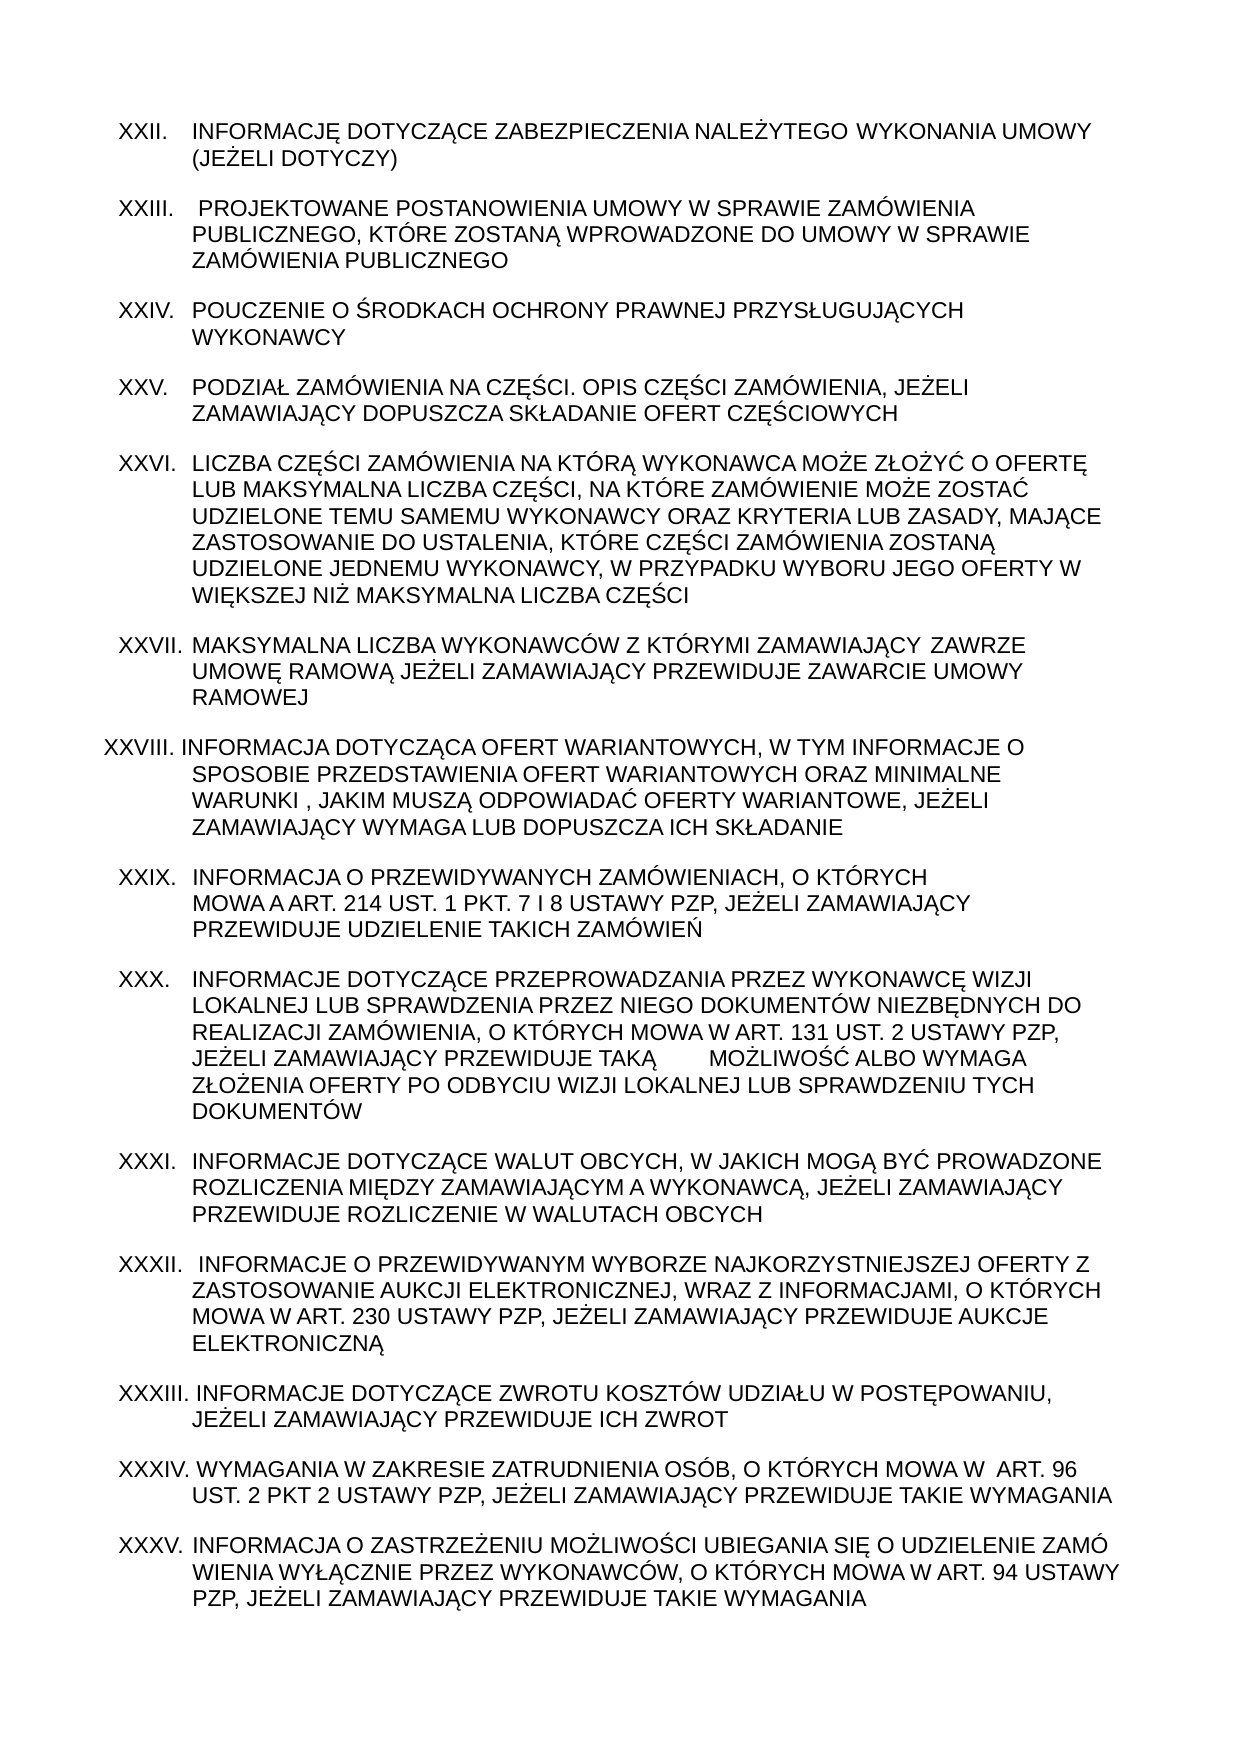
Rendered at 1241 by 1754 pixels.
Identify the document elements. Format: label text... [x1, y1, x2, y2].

text XXV. PODZIAŁ ZAMÓWIENIA NA CZĘŚCI. OPIS CZĘŚCI ZAMÓWIENIA, JEŻELI ZAMAWIAJĄCY DOPUSZCZA SKŁADANIE OFERT CZĘŚCIOWYCH [118, 373, 1122, 426]
text XXIII. PROJEKTOWANE POSTANOWIENIA UMOWY W SPRAWIE ZAMÓWIENIA PUBLICZNEGO, KTÓRE ZOSTANĄ WPROWADZONE DO UMOWY W SPRAWIE ZAMÓWIENIA PUBLICZNEGO [118, 194, 1122, 273]
text XXII. INFORMACJĘ DOTYCZĄCE ZABEZPIECZENIA NALEŻYTEGO WYKONANIA UMOWY (JEŻELI DOTYCZY) [118, 118, 1122, 171]
text XXIX. INFORMACJA O PRZEWIDYWANYCH ZAMÓWIENIACH, O KTÓRYCH MOWA A ART. 214 UST. 1 PKT. 7 I 8 USTAWY PZP, JEŻELI ZAMAWIAJĄCY PRZEWIDUJE UDZIELENIE TAKICH ZAMÓWIEŃ [118, 863, 1122, 942]
text XXVI. LICZBA CZĘŚCI ZAMÓWIENIA NA KTÓRĄ WYKONAWCA MOŻE ZŁOŻYĆ O OFERTĘ LUB MAKSYMALNA LICZBA CZĘŚCI, NA KTÓRE ZAMÓWIENIE MOŻE ZOSTAĆ UDZIELONE TEMU SAMEMU WYKONAWCY ORAZ KRYTERIA LUB ZASADY, MAJĄCE ZASTOSOWANIE DO USTALENIA, KTÓRE CZĘŚCI ZAMÓWIENIA ZOSTANĄ UDZIELONE JEDNEMU WYKONAWCY, W PRZYPADKU WYBORU JEGO OFERTY W WIĘKSZEJ NIŻ MAKSYMALNA LICZBA CZĘŚCI [118, 450, 1122, 608]
text XXXII. INFORMACJE O PRZEWIDYWANYM WYBORZE NAJKORZYSTNIEJSZEJ OFERTY Z ZASTOSOWANIE AUKCJI ELEKTRONICZNEJ, WRAZ Z INFORMACJAMI, O KTÓRYCH MOWA W ART. 230 USTAWY PZP, JEŻELI ZAMAWIAJĄCY PRZEWIDUJE AUKCJE ELEKTRONICZNĄ [118, 1251, 1122, 1356]
text XXVIII. INFORMACJA DOTYCZĄCA OFERT WARIANTOWYCH, W TYM INFORMACJE O SPOSOBIE PRZEDSTAWIENIA OFERT WARIANTOWYCH ORAZ MINIMALNE WARUNKI , JAKIM MUSZĄ ODPOWIADAĆ OFERTY WARIANTOWE, JEŻELI ZAMAWIAJĄCY WYMAGA LUB DOPUSZCZA ICH SKŁADANIE [103, 734, 1122, 840]
text XXXI. INFORMACJE DOTYCZĄCE WALUT OBCYCH, W JAKICH MOGĄ BYĆ PROWADZONE ROZLICZENIA MIĘDZY ZAMAWIAJĄCYM A WYKONAWCĄ, JEŻELI ZAMAWIAJĄCY PRZEWIDUJE ROZLICZENIE W WALUTACH OBCYCH [118, 1148, 1122, 1227]
text XXXIII. INFORMACJE DOTYCZĄCE ZWROTU KOSZTÓW UDZIAŁU W POSTĘPOWANIU, JEŻELI ZAMAWIAJĄCY PRZEWIDUJE ICH ZWROT [118, 1380, 1122, 1432]
text XXX. INFORMACJE DOTYCZĄCE PRZEPROWADZANIA PRZEZ WYKONAWCĘ WIZJI LOKALNEJ LUB SPRAWDZENIA PRZEZ NIEGO DOKUMENTÓW NIEZBĘDNYCH DO REALIZACJI ZAMÓWIENIA, O KTÓRYCH MOWA W ART. 131 UST. 2 USTAWY PZP, JEŻELI ZAMAWIAJĄCY PRZEWIDUJE TAKĄ MOŻLIWOŚĆ ALBO WYMAGA ZŁOŻENIA OFERTY PO ODBYCIU WIZJI LOKALNEJ LUB SPRAWDZENIU TYCH DOKUMENTÓW [118, 966, 1122, 1124]
text XXVII. MAKSYMALNA LICZBA WYKONAWCÓW Z KTÓRYMI ZAMAWIAJĄCY ZAWRZE UMOWĘ RAMOWĄ JEŻELI ZAMAWIAJĄCY PRZEWIDUJE ZAWARCIE UMOWY RAMOWEJ [118, 632, 1122, 711]
text XXIV. POUCZENIE O ŚRODKACH OCHRONY PRAWNEJ PRZYSŁUGUJĄCYCH WYKONAWCY [118, 297, 1122, 350]
text XXXV. INFORMACJA O ZASTRZEŻENIU MOŻLIWOŚCI UBIEGANIA SIĘ O UDZIELENIE ZAMÓ WIENIA WYŁĄCZNIE PRZEZ WYKONAWCÓW, O KTÓRYCH MOWA W ART. 94 USTAWY PZP, JEŻELI ZAMAWIAJĄCY PRZEWIDUJE TAKIE WYMAGANIA [118, 1532, 1122, 1611]
text XXXIV. WYMAGANIA W ZAKRESIE ZATRUDNIENIA OSÓB, O KTÓRYCH MOWA W ART. 96 UST. 2 PKT 2 USTAWY PZP, JEŻELI ZAMAWIAJĄCY PRZEWIDUJE TAKIE WYMAGANIA [118, 1456, 1122, 1509]
